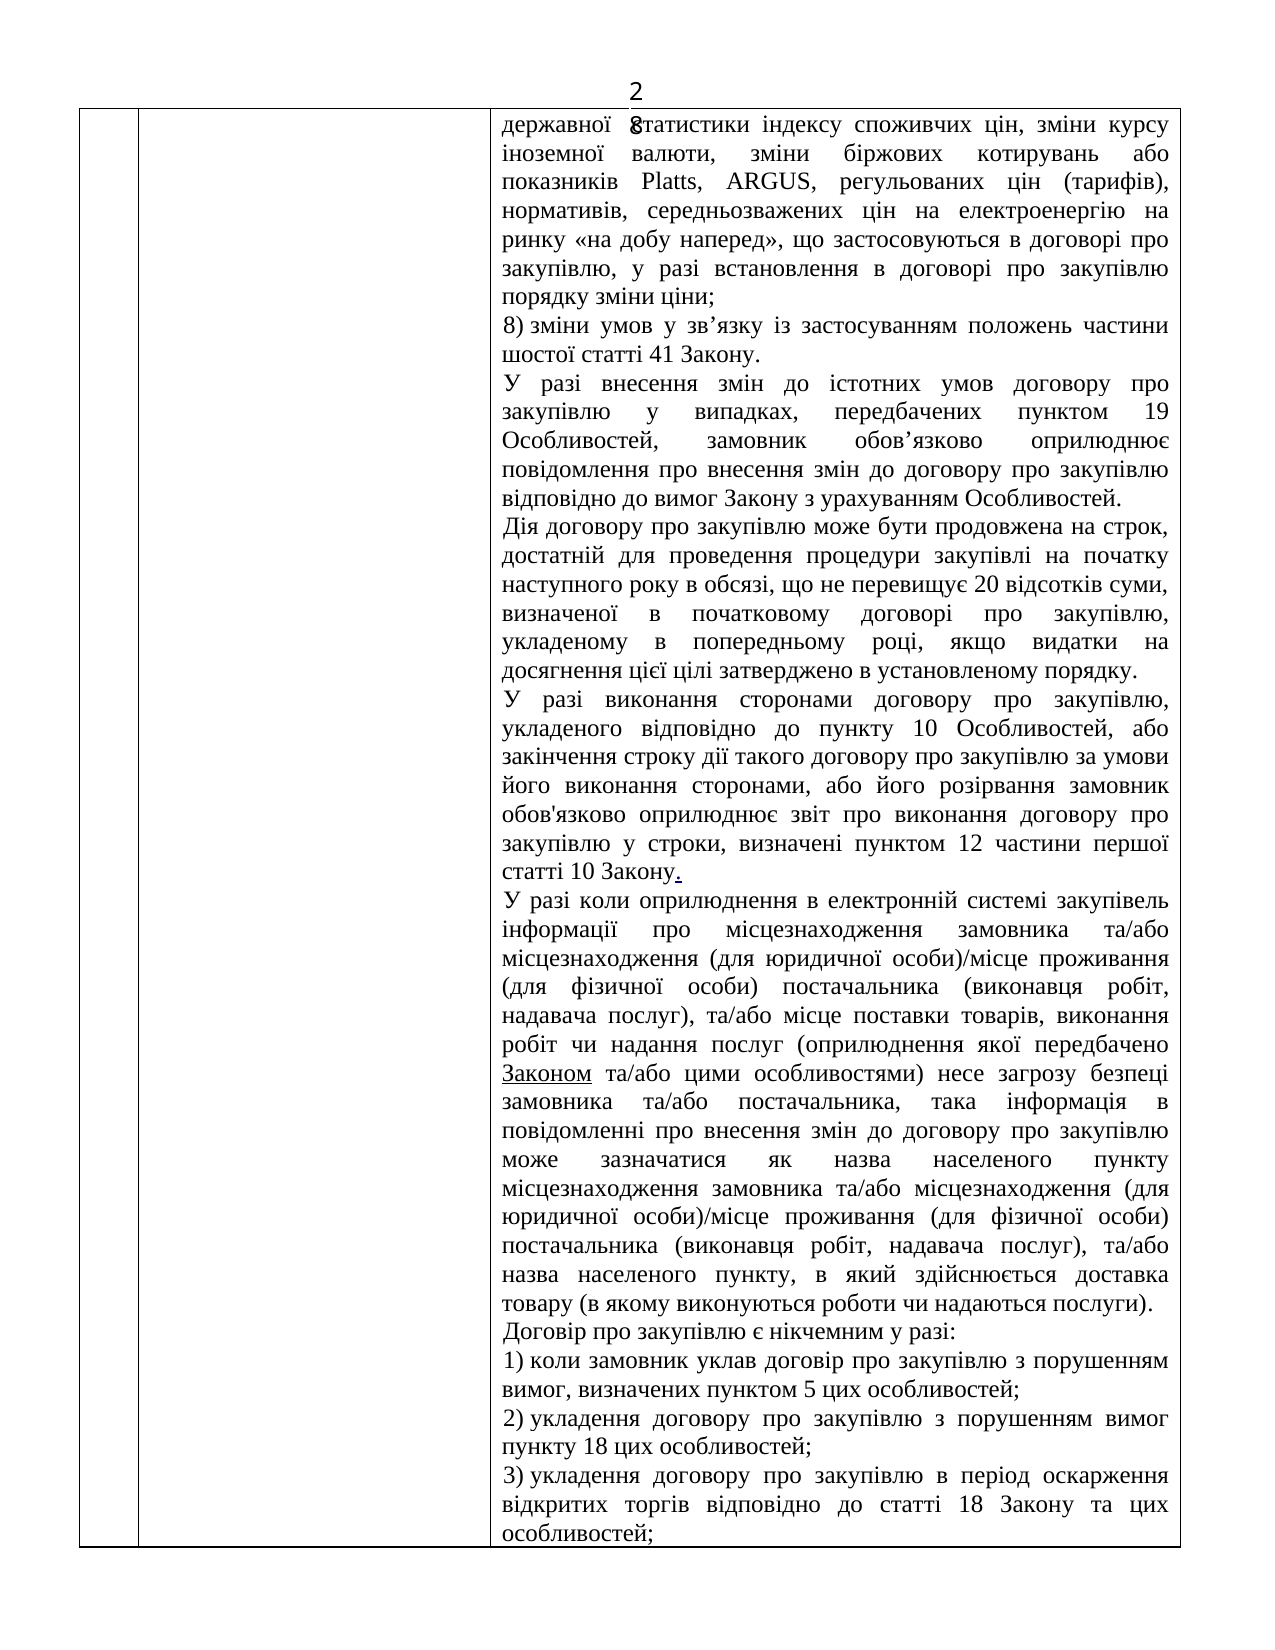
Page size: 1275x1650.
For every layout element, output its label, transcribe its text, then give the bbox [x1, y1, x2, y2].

table_cell [80, 109, 138, 1546]
table_cell Зазначаються замовником відповідно до вимог статті 41 Закону з урахуванням Особливостей. Істотні умови договору про закупівлю не можуть змінюватися після його підписання до виконання зобов’язань сторонами в повному обсязі, крім випадків: 1) зменшення обсягів закупівлі, зокрема з урахуванням фактичного обсягу видатків замовника; 2) погодження зміни ціни за одиницю товару в договорі про закупівлю у разі коливання ціни такого товару на ринку, що відбулося з моменту укладення договору про закупівлю або останнього внесення змін до договору про закупівлю в частині зміни ціни за одиницю товару. Зміна ціни за одиницю товару здійснюється пропорційно коливанню ціни такого товару на ринку (відсоток збільшення ціни за одиницю товару не може перевищувати відсоток коливання (збільшення) ціни такого товару на ринку) за умови документального підтвердження такого коливання та не повинна призвести до збільшення суми, визначеної в договорі про закупівлю на момент його укладення; 3) покращення якості предмета закупівлі за умови, що таке покращення не призведе до збільшення суми, визначеної в договорі про закупівлю; 4) продовження строку дії договору про закупівлю та/або строку виконання зобов’язань щодо передачі товару, виконання робіт, надання послуг у разі виникнення документально підтверджених об’єктивних обставин, що спричинили таке продовження, у тому числі обставин непереборної сили, затримки фінансування витрат замовника, за умови, що такі зміни не призведуть до збільшення суми, визначеної в договорі про закупівлю; 5) погодження зміни ціни в договорі про закупівлю в бік зменшення (без зміни кількості (обсягу) та якості товарів, робіт і послуг); 6) зміни ціни в договорі про закупівлю у зв’язку з зміною ставок податків і зборів та/або зміною умов щодо надання пільг з оподаткування – пропорційно до зміни таких ставок та/або пільг з оподаткування, а також у зв’язку з зміною системи оподаткування пропорційно до зміни податкового навантаження внаслідок зміни системи оподаткування; 7) зміни встановленого згідно із законодавством органами державної статистики індексу споживчих цін, зміни курсу іноземної валюти, зміни біржових котирувань або показників Platts, ARGUS, регульованих цін (тарифів), нормативів, середньозважених цін на електроенергію на ринку «на добу наперед», що застосовуються в договорі про закупівлю, у разі встановлення в договорі про закупівлю порядку зміни ціни; 8) зміни умов у зв’язку із застосуванням положень частини шостої статті 41 Закону. У разі внесення змін до істотних умов договору про закупівлю у випадках, передбачених пунктом 19 Особливостей, замовник обов’язково оприлюднює повідомлення про внесення змін до договору про закупівлю відповідно до вимог Закону з урахуванням Особливостей. Дія договору про закупівлю може бути продовжена на строк, достатній для проведення процедури закупівлі на початку наступного року в обсязі, що не перевищує 20 відсотків суми, визначеної в початковому договорі про закупівлю, укладеному в попередньому році, якщо видатки на досягнення цієї цілі затверджено в установленому порядку. У разі виконання сторонами договору про закупівлю, укладеного відповідно до пункту 10 Особливостей, або закінчення строку дії такого договору про закупівлю за умови його виконання сторонами, або його розірвання замовник обов'язково оприлюднює звіт про виконання договору про закупівлю у строки, визначені пунктом 12 частини першої статті 10 Закону. У разі коли оприлюднення в електронній системі закупівель інформації про місцезнаходження замовника та/або місцезнаходження (для юридичної особи)/місце проживання (для фізичної особи) постачальника (виконавця робіт, надавача послуг), та/або місце поставки товарів, виконання робіт чи надання послуг (оприлюднення якої передбачено Законом та/або цими особливостями) несе загрозу безпеці замовника та/або постачальника, така інформація в повідомленні про внесення змін до договору про закупівлю може зазначатися як назва населеного пункту місцезнаходження замовника та/або місцезнаходження (для юридичної особи)/місце проживання (для фізичної особи) постачальника (виконавця робіт, надавача послуг), та/або назва населеного пункту, в який здійснюється доставка товару (в якому виконуються роботи чи надаються послуги). Договір про закупівлю є нікчемним у разі: 1) коли замовник уклав договір про закупівлю з порушенням вимог, визначених пунктом 5 цих особливостей; 2) укладення договору про закупівлю з порушенням вимог пункту 18 цих особливостей; 3) укладення договору про закупівлю в період оскарження відкритих торгів відповідно до статті 18 Закону та цих особливостей; 4) укладення договору з порушенням строків, передбачених абзацами третім та четвертим пункту 49 цих особливостей, крім випадків зупинення перебігу строків у зв’язку з розглядом скарги органом оскарження відповідно до статті 18 Закону з урахуванням цих особливостей; 5) коли назва предмета закупівлі із зазначенням коду за Єдиним закупівельним словником не відповідає товарам, роботам чи послугам, що фактично закуплені замовником. [491, 109, 1180, 1546]
table_cell [139, 109, 490, 1546]
